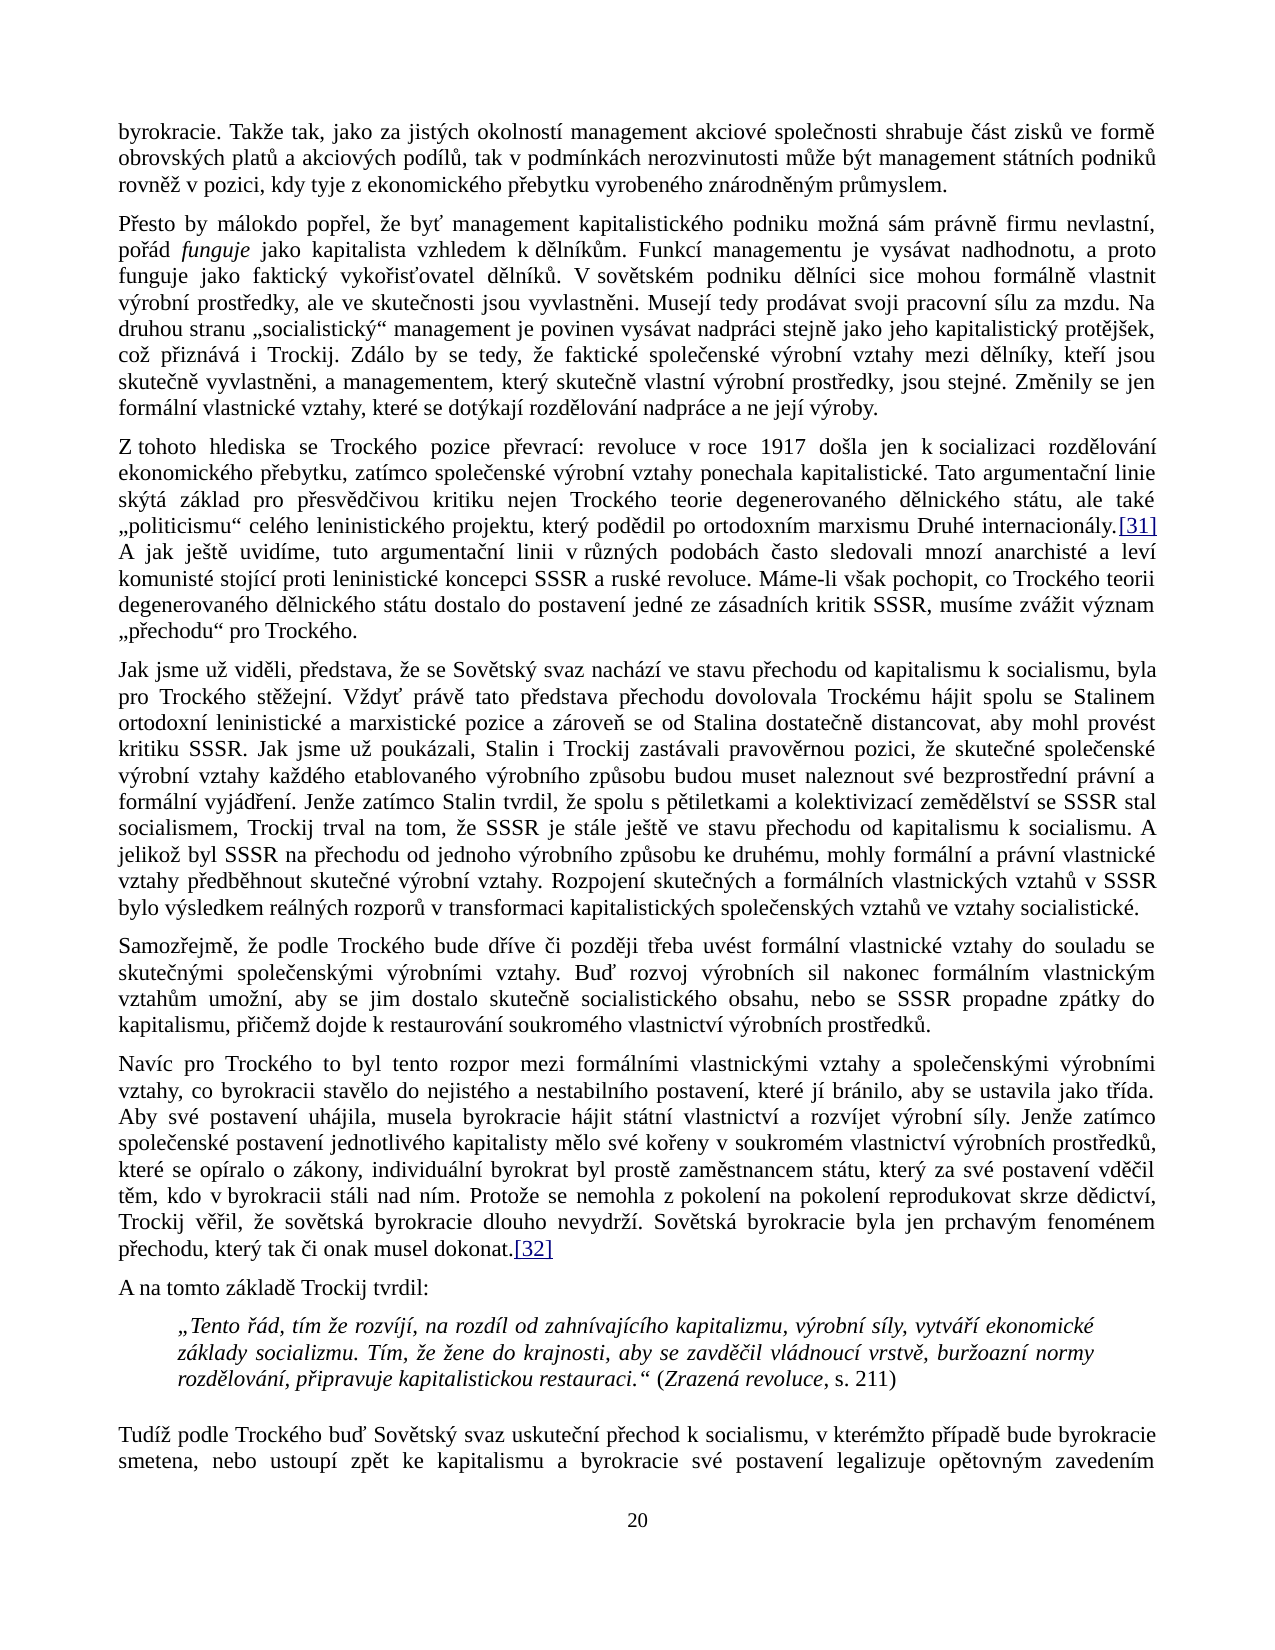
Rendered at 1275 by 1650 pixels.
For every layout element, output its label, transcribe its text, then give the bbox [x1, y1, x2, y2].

text Z tohoto hlediska se Trockého pozice převrací: revoluce v roce 1917 došla jen k socializaci rozdělování ekonomického přebytku, zatímco společenské výrobní vztahy ponechala kapitalistické. Tato argumentační linie skýtá základ pro přesvědčivou kritiku nejen Trockého teorie degenerovaného dělnického státu, ale také „politicismu“ celého leninistického projektu, který podědil po ortodoxním marxismu Druhé internacionály.[31] A jak ještě uvidíme, tuto argumentační linii v různých podobách často sledovali mnozí anarchisté a leví komunisté stojící proti leninistické koncepci SSSR a ruské revoluce. Máme-li však pochopit, co Trockého teorii degenerovaného dělnického státu dostalo do postavení jedné ze zásadních kritik SSSR, musíme zvážit význam „přechodu“ pro Trockého. [118, 433, 1157, 644]
text A na tomto základě Trockij tvrdil: [118, 1274, 1157, 1300]
text „Tento řád, tím že rozvíjí, na rozdíl od zahnívajícího kapitalizmu, výrobní síly, vytváří ekonomické základy socializmu. Tím, že žene do krajnosti, aby se zavděčil vládnoucí vrstvě, buržoazní normy rozdělování, připravuje kapitalistickou restauraci.“ (Zrazená revoluce, s. 211) [177, 1312, 1098, 1392]
text Tudíž podle Trockého buď Sovětský svaz uskuteční přechod k socialismu, v kterémžto případě bude byrokracie smetena, nebo ustoupí zpět ke kapitalismu a byrokracie své postavení legalizuje opětovným zavedením [118, 1421, 1157, 1474]
text Přesto by málokdo popřel, že byť management kapitalistického podniku možná sám právně firmu nevlastní, pořád funguje jako kapitalista vzhledem k dělníkům. Funkcí managementu je vysávat nadhodnotu, a proto funguje jako faktický vykořisťovatel dělníků. V sovětském podniku dělníci sice mohou formálně vlastnit výrobní prostředky, ale ve skutečnosti jsou vyvlastněni. Musejí tedy prodávat svoji pracovní sílu za mzdu. Na druhou stranu „socialistický“ management je povinen vysávat nadpráci stejně jako jeho kapitalistický protějšek, což přiznává i Trockij. Zdálo by se tedy, že faktické společenské výrobní vztahy mezi dělníky, kteří jsou skutečně vyvlastněni, a managementem, který skutečně vlastní výrobní prostředky, jsou stejné. Změnily se jen formální vlastnické vztahy, které se dotýkají rozdělování nadpráce a ne její výroby. [118, 210, 1157, 421]
text Jak jsme už viděli, představa, že se Sovětský svaz nachází ve stavu přechodu od kapitalismu k socialismu, byla pro Trockého stěžejní. Vždyť právě tato představa přechodu dovolovala Trockému hájit spolu se Stalinem ortodoxní leninistické a marxistické pozice a zároveň se od Stalina dostatečně distancovat, aby mohl provést kritiku SSSR. Jak jsme už poukázali, Stalin i Trockij zastávali pravověrnou pozici, že skutečné společenské výrobní vztahy každého etablovaného výrobního způsobu budou muset naleznout své bezprostřední právní a formální vyjádření. Jenže zatímco Stalin tvrdil, že spolu s pětiletkami a kolektivizací zemědělství se SSSR stal socialismem, Trockij trval na tom, že SSSR je stále ještě ve stavu přechodu od kapitalismu k socialismu. A jelikož byl SSSR na přechodu od jednoho výrobního způsobu ke druhému, mohly formální a právní vlastnické vztahy předběhnout skutečné výrobní vztahy. Rozpojení skutečných a formálních vlastnických vztahů v SSSR bylo výsledkem reálných rozporů v transformaci kapitalistických společenských vztahů ve vztahy socialistické. [118, 656, 1157, 920]
text Samozřejmě, že podle Trockého bude dříve či později třeba uvést formální vlastnické vztahy do souladu se skutečnými společenskými výrobními vztahy. Buď rozvoj výrobních sil nakonec formálním vlastnickým vztahům umožní, aby se jim dostalo skutečně socialistického obsahu, nebo se SSSR propadne zpátky do kapitalismu, přičemž dojde k restaurování soukromého vlastnictví výrobních prostředků. [118, 932, 1157, 1038]
text Navíc pro Trockého to byl tento rozpor mezi formálními vlastnickými vztahy a společenskými výrobními vztahy, co byrokracii stavělo do nejistého a nestabilního postavení, které jí bránilo, aby se ustavila jako třída. Aby své postavení uhájila, musela byrokracie hájit státní vlastnictví a rozvíjet výrobní síly. Jenže zatímco společenské postavení jednotlivého kapitalisty mělo své kořeny v soukromém vlastnictví výrobních prostředků, které se opíralo o zákony, individuální byrokrat byl prostě zaměstnancem státu, který za své postavení vděčil těm, kdo v byrokracii stáli nad ním. Protože se nemohla z pokolení na pokolení reprodukovat skrze dědictví, Trockij věřil, že sovětská byrokracie dlouho nevydrží. Sovětská byrokracie byla jen prchavým fenoménem přechodu, který tak či onak musel dokonat.[32] [118, 1050, 1157, 1261]
text byrokracie. Takže tak, jako za jistých okolností management akciové společnosti shrabuje část zisků ve formě obrovských platů a akciových podílů, tak v podmínkách nerozvinutosti může být management státních podniků rovněž v pozici, kdy tyje z ekonomického přebytku vyrobeného znárodněným průmyslem. [118, 118, 1157, 197]
